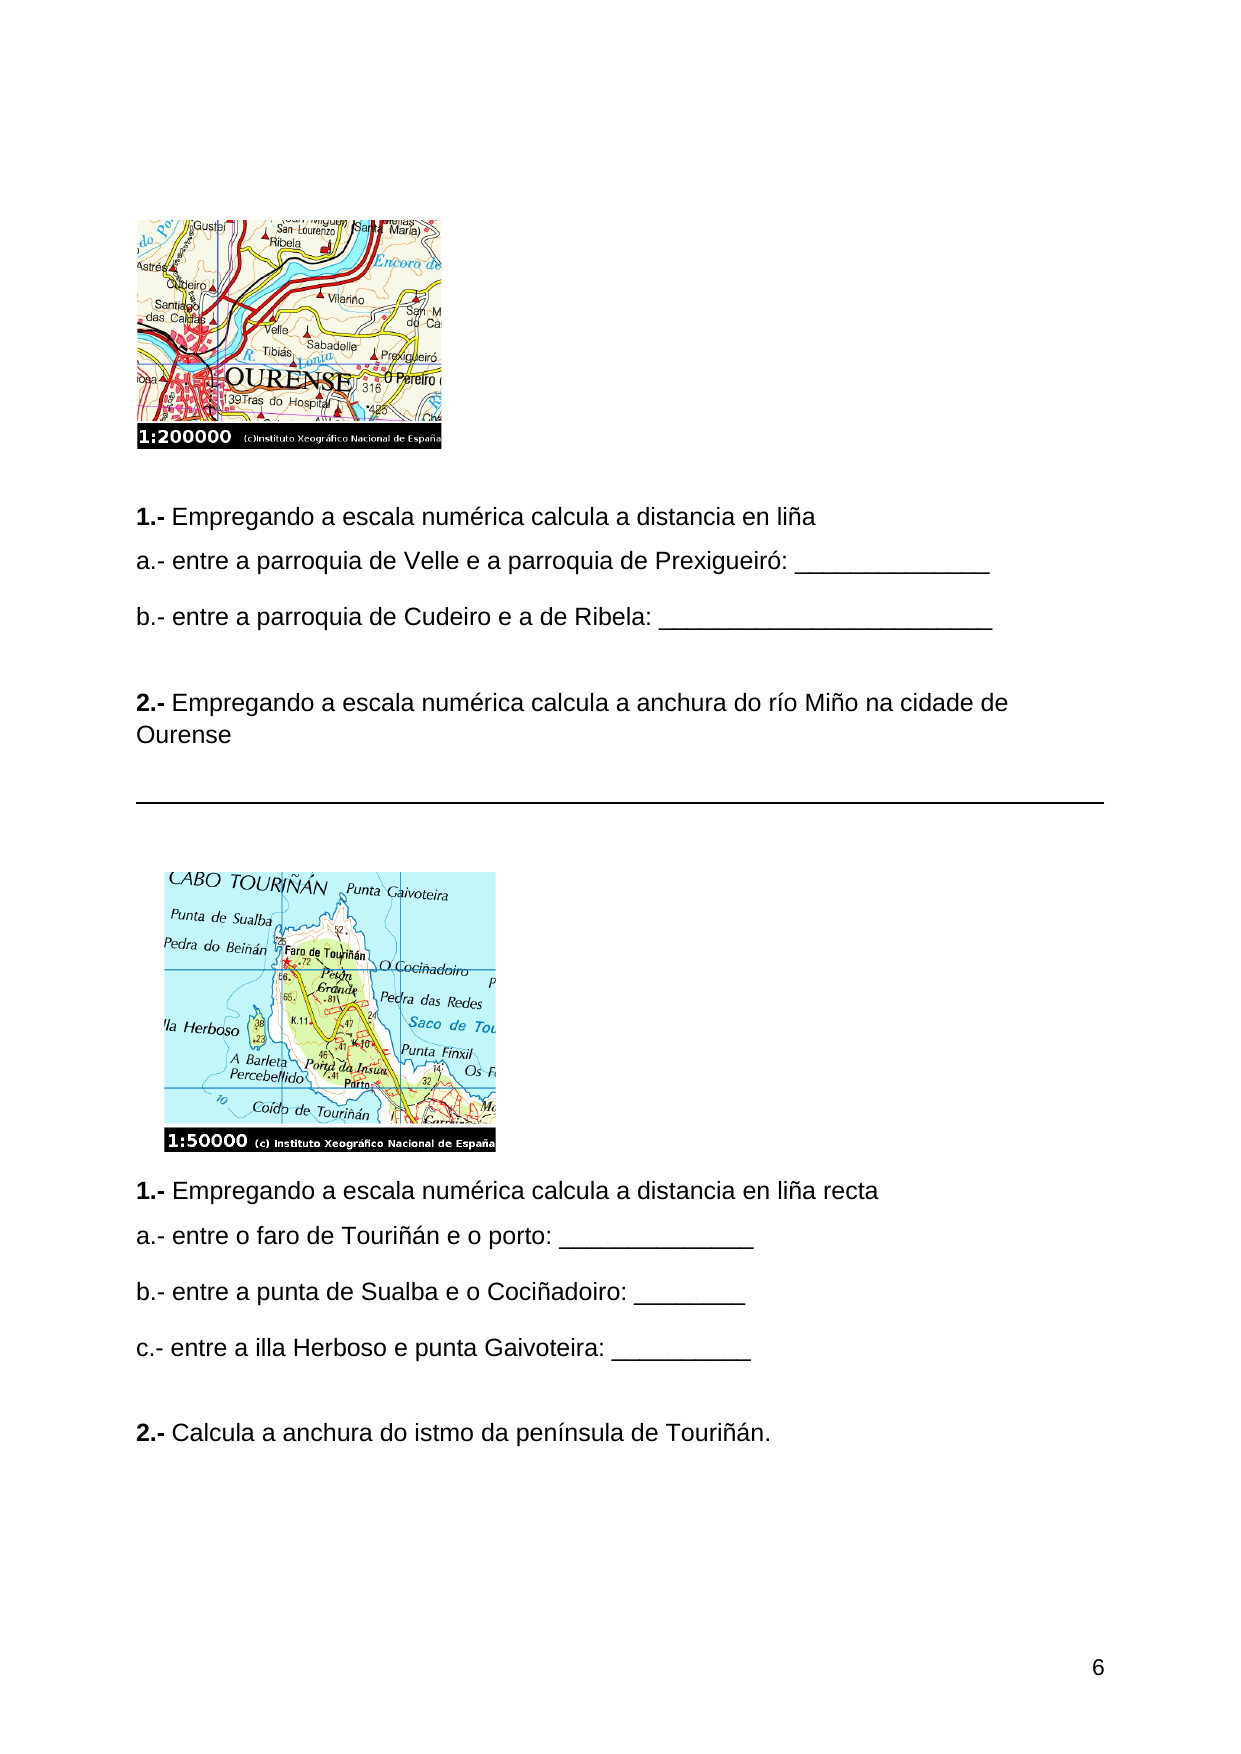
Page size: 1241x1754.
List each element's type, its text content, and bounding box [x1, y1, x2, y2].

text 1.- Empregando a escala numérica calcula a distancia en liña [136, 502, 1104, 530]
text 1.- Empregando a escala numérica calcula a distancia en liña recta [136, 1177, 1104, 1205]
text c.- entre a illa Herboso e punta Gaivoteira: __________ [136, 1333, 1104, 1361]
text b.- entre a punta de Sualba e o Cociñadoiro: ________ [136, 1277, 1104, 1305]
text b.- entre a parroquia de Cudeiro e a de Ribela: ________________________ [136, 603, 1104, 631]
text 2.- Calcula a anchura do istmo da península de Touriñán. [136, 1389, 1104, 1447]
text a.- entre o faro de Touriñán e o porto: ______________ [136, 1222, 1104, 1249]
text a.- entre a parroquia de Velle e a parroquia de Prexigueiró: ______________ [136, 547, 1104, 575]
picture [137, 220, 442, 449]
picture [164, 872, 496, 1152]
text 2.- Empregando a escala numérica calcula a anchura do río Miño na cidade de Ourense [136, 658, 1104, 748]
